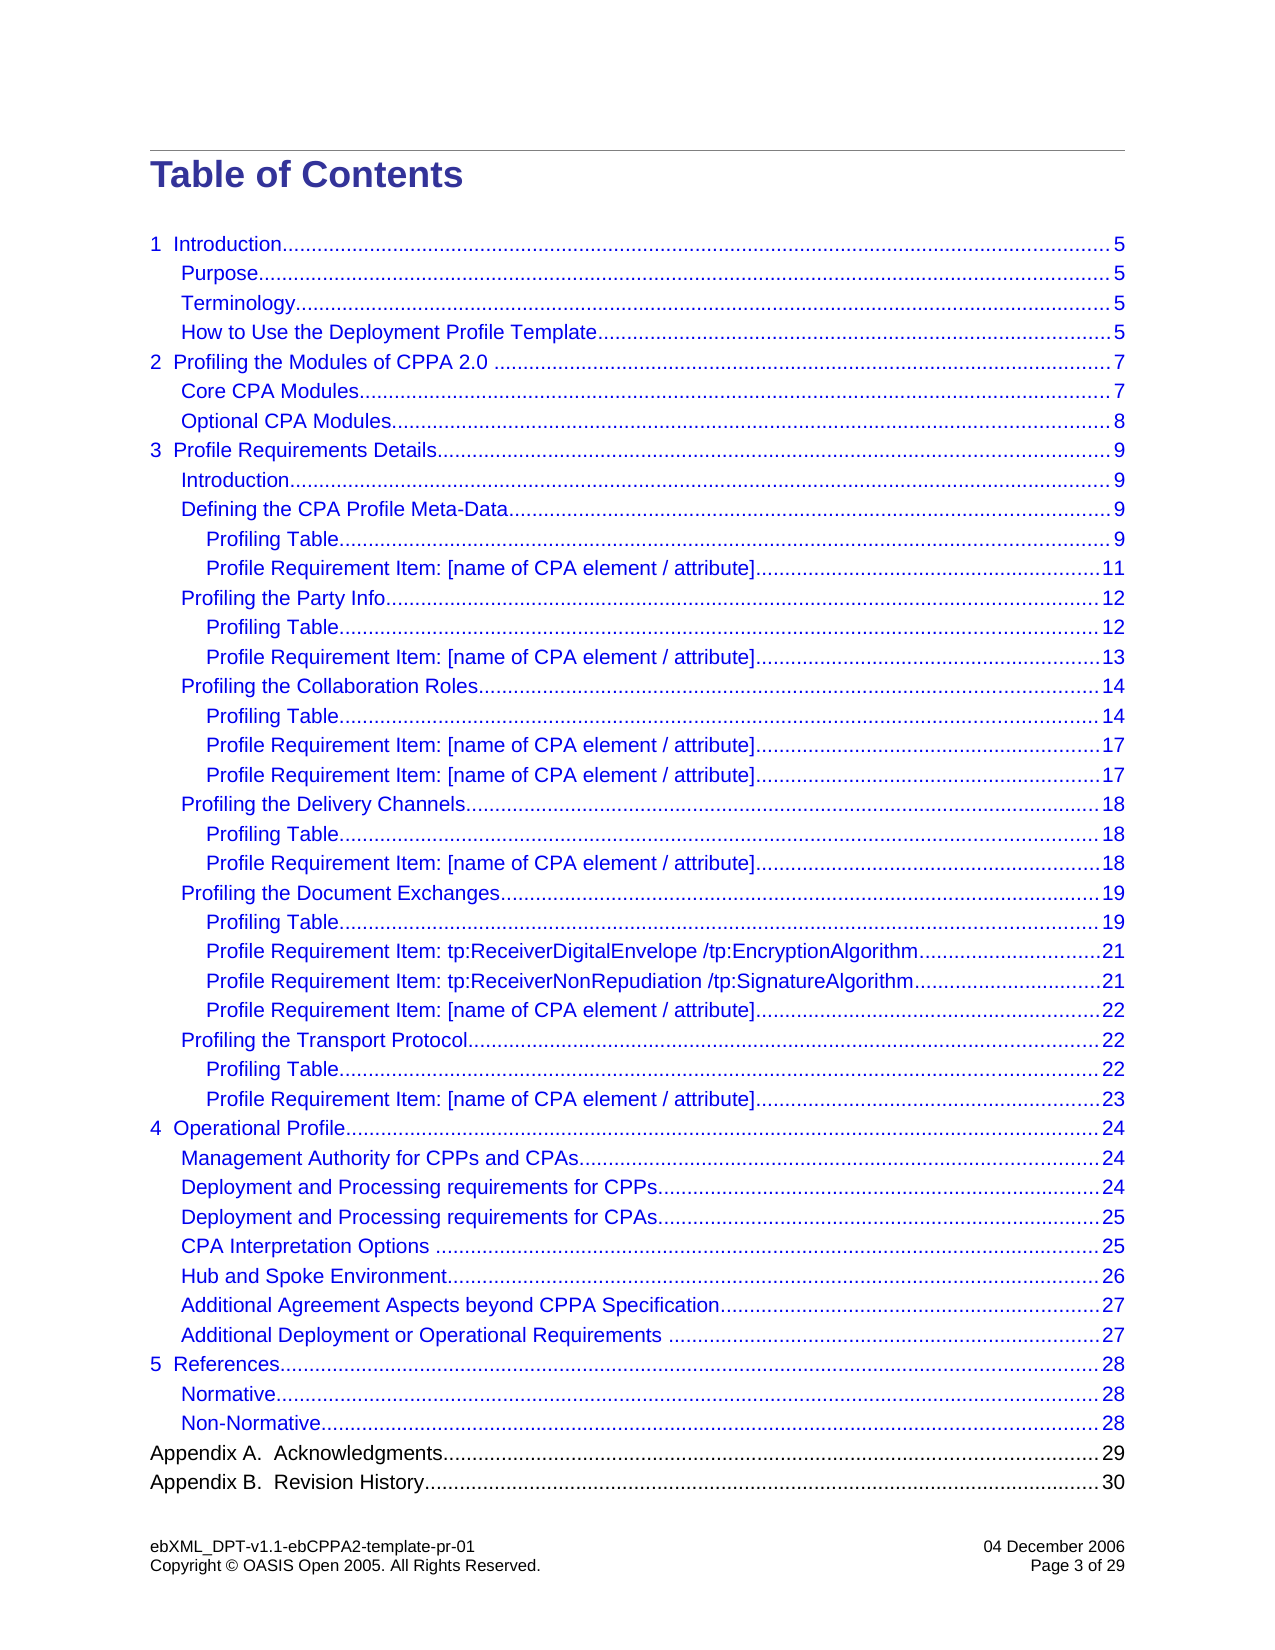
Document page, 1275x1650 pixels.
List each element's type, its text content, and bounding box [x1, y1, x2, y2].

text Defining the CPA Profile Meta-Data 9 [175, 498, 1125, 521]
text 5 References 28 [150, 1353, 1125, 1376]
text Profile Requirement Item: [name of CPA element / attribute] 18 [200, 852, 1125, 875]
text Profile Requirement Item: [name of CPA element / attribute] 11 [200, 557, 1125, 580]
text 3 Profile Requirements Details 9 [150, 439, 1125, 462]
text 4 Operational Profile 24 [150, 1117, 1125, 1140]
text Deployment and Processing requirements for CPPs 24 [175, 1176, 1125, 1199]
text Terminology 5 [175, 291, 1125, 315]
text Profile Requirement Item: [name of CPA element / attribute] 17 [200, 763, 1125, 786]
text Profiling Table 14 [200, 704, 1125, 727]
text Non-Normative 28 [175, 1412, 1125, 1435]
text Profiling the Document Exchanges 19 [175, 881, 1125, 904]
text Profiling Table 22 [200, 1058, 1125, 1081]
text CPA Interpretation Options 25 [175, 1235, 1125, 1258]
text How to Use the Deployment Profile Template 5 [175, 321, 1125, 344]
text Profile Requirement Item: tp:ReceiverDigitalEnvelope /tp:EncryptionAlgorithm 21 [200, 940, 1125, 963]
text 1 Introduction 5 [150, 232, 1125, 256]
text Profiling the Collaboration Roles 14 [175, 675, 1125, 698]
text Profile Requirement Item: [name of CPA element / attribute] 17 [200, 734, 1125, 757]
text Management Authority for CPPs and CPAs 24 [175, 1146, 1125, 1169]
text Core CPA Modules 7 [175, 380, 1125, 403]
text Normative 28 [175, 1382, 1125, 1405]
text Profiling Table 19 [200, 911, 1125, 934]
text Appendix B. Revision History 30 [150, 1471, 1125, 1494]
text Hub and Spoke Environment 26 [175, 1264, 1125, 1287]
text Purpose 5 [175, 262, 1125, 285]
text Additional Deployment or Operational Requirements 27 [175, 1323, 1125, 1346]
text Profile Requirement Item: [name of CPA element / attribute] 22 [200, 999, 1125, 1022]
text Profile Requirement Item: [name of CPA element / attribute] 13 [200, 645, 1125, 668]
text Profiling Table 18 [200, 822, 1125, 845]
text Introduction 9 [175, 468, 1125, 492]
text Appendix A. Acknowledgments 29 [150, 1441, 1125, 1464]
text Additional Agreement Aspects beyond CPPA Specification 27 [175, 1294, 1125, 1317]
subtitle Table of Contents [150, 151, 1125, 195]
text Profiling the Delivery Channels 18 [175, 793, 1125, 816]
text 2 Profiling the Modules of CPPA 2.0 7 [150, 350, 1125, 374]
text Profiling Table 9 [200, 527, 1125, 551]
text Optional CPA Modules 8 [175, 409, 1125, 433]
text Profile Requirement Item: [name of CPA element / attribute] 23 [200, 1087, 1125, 1111]
text Profile Requirement Item: tp:ReceiverNonRepudiation /tp:SignatureAlgorithm 21 [200, 969, 1125, 993]
text Deployment and Processing requirements for CPAs 25 [175, 1205, 1125, 1228]
text Profiling the Party Info 12 [175, 586, 1125, 609]
text Profiling the Transport Protocol 22 [175, 1028, 1125, 1052]
text Profiling Table 12 [200, 616, 1125, 639]
